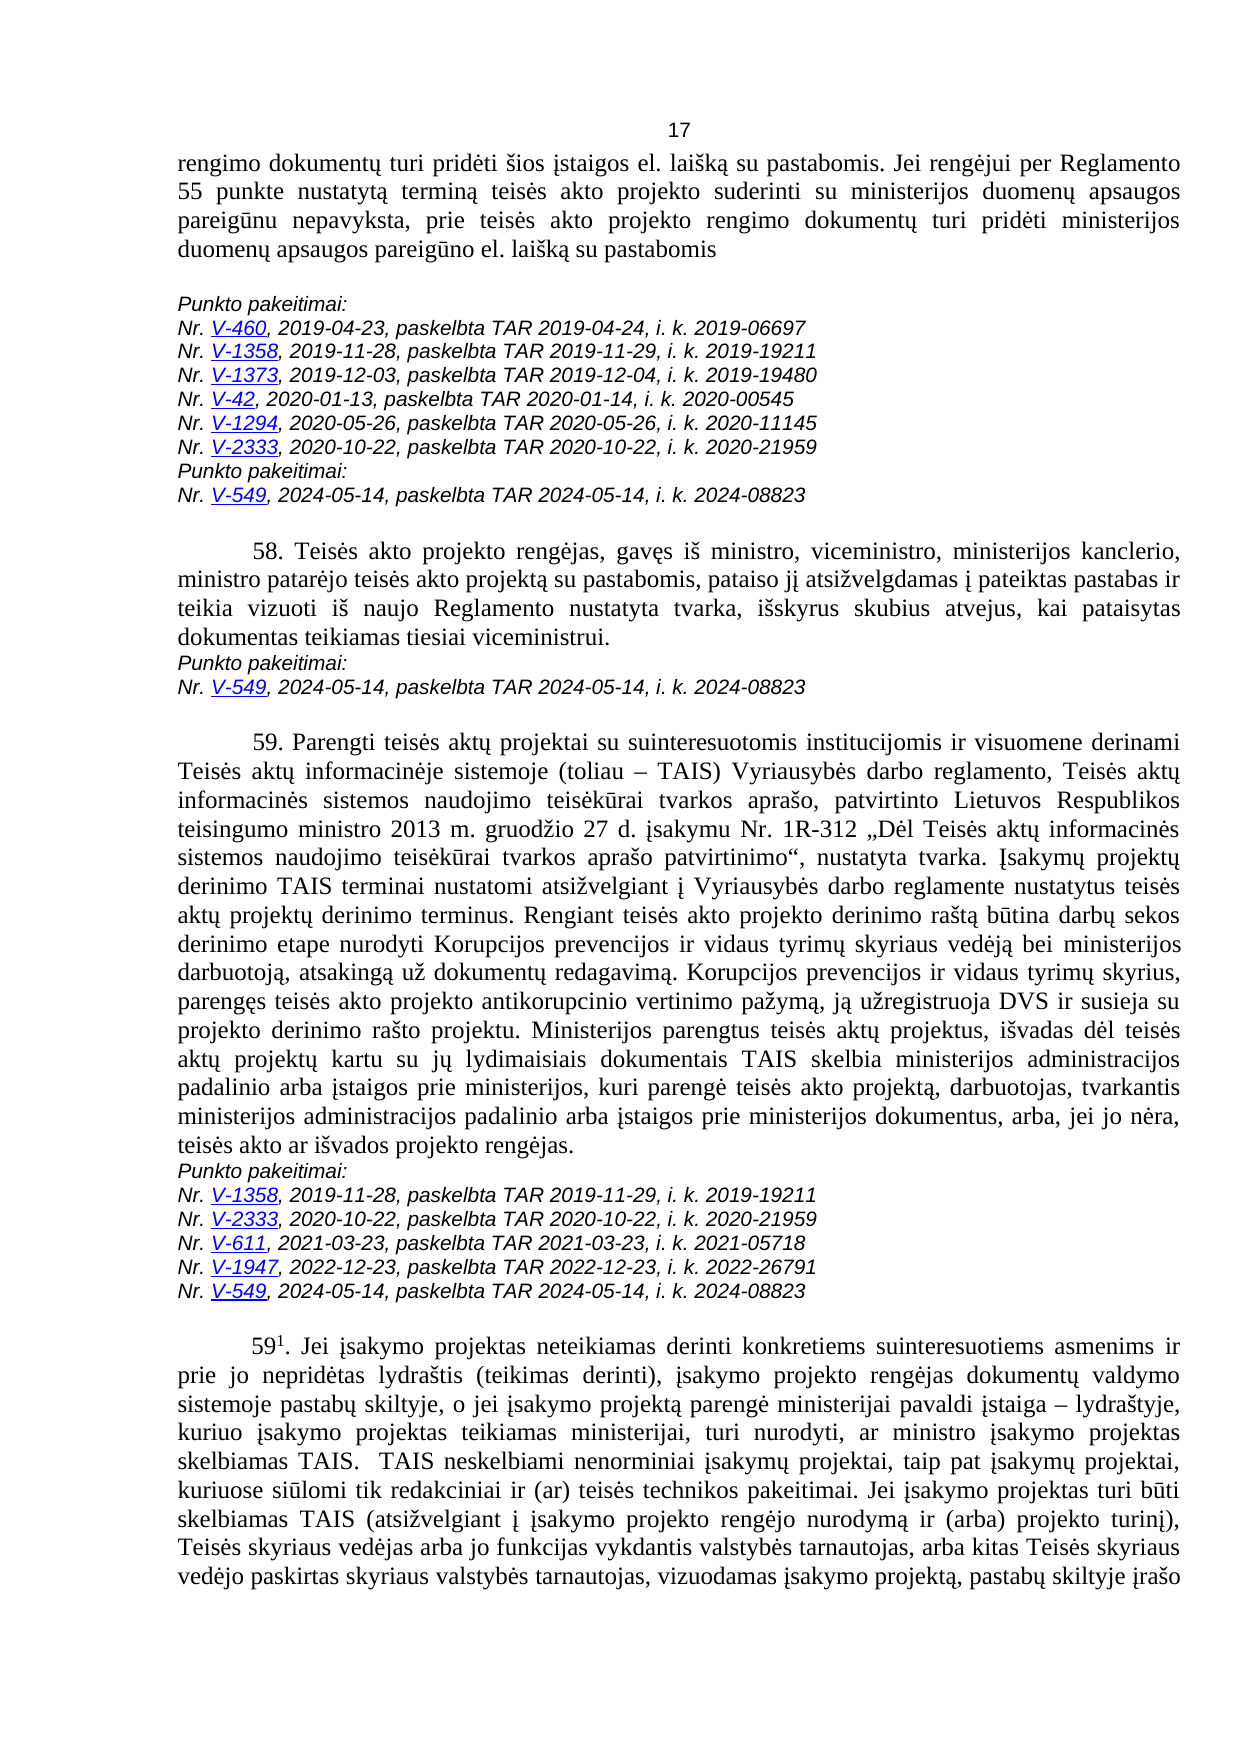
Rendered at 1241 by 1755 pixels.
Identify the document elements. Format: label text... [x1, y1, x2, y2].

text Nr. V-549, 2024-05-14, paskelbta TAR 2024-05-14, i. k. 2024-08823 [177, 1278, 1181, 1302]
text Nr. V-611, 2021-03-23, paskelbta TAR 2021-03-23, i. k. 2021-05718 [177, 1231, 1181, 1254]
text 58. Teisės akto projekto rengėjas, gavęs iš ministro, viceministro, ministerijos kanclerio, ministro patarėjo teisės akto projektą su pastabomis, pataiso jį atsižvelgdamas į pateiktas pastabas ir teikia vizuoti iš naujo Reglamento nustatyta tvarka, išskyrus skubius atvejus, kai pataisytas dokumentas teikiamas tiesiai viceministrui. [177, 536, 1181, 651]
text Punkto pakeitimai: [177, 459, 1181, 483]
text Nr. V-1358, 2019-11-28, paskelbta TAR 2019-11-29, i. k. 2019-19211 [177, 339, 1181, 363]
text 59. Parengti teisės aktų projektai su suinteresuotomis institucijomis ir visuomene derinami Teisės aktų informacinėje sistemoje (toliau – TAIS) Vyriausybės darbo reglamento, Teisės aktų informacinės sistemos naudojimo teisėkūrai tvarkos aprašo, patvirtinto Lietuvos Respublikos teisingumo ministro 2013 m. gruodžio 27 d. įsakymu Nr. 1R-312 „Dėl Teisės aktų informacinės sistemos naudojimo teisėkūrai tvarkos aprašo patvirtinimo“, nustatyta tvarka. Įsakymų projektų derinimo TAIS terminai nustatomi atsižvelgiant į Vyriausybės darbo reglamente nustatytus teisės aktų projektų derinimo terminus. Rengiant teisės akto projekto derinimo raštą būtina darbų sekos derinimo etape nurodyti Korupcijos prevencijos ir vidaus tyrimų skyriaus vedėją bei ministerijos darbuotoją, atsakingą už dokumentų redagavimą. Korupcijos prevencijos ir vidaus tyrimų skyrius, parengęs teisės akto projekto antikorupcinio vertinimo pažymą, ją užregistruoja DVS ir susieja su projekto derinimo rašto projektu. Ministerijos parengtus teisės aktų projektus, išvadas dėl teisės aktų projektų kartu su jų lydimaisiais dokumentais TAIS skelbia ministerijos administracijos padalinio arba įstaigos prie ministerijos, kuri parengė teisės akto projektą, darbuotojas, tvarkantis ministerijos administracijos padalinio arba įstaigos prie ministerijos dokumentus, arba, jei jo nėra, teisės akto ar išvados projekto rengėjas. [177, 727, 1181, 1159]
text Nr. V-2333, 2020-10-22, paskelbta TAR 2020-10-22, i. k. 2020-21959 [177, 1207, 1181, 1231]
text Nr. V-460, 2019-04-23, paskelbta TAR 2019-04-24, i. k. 2019-06697 [177, 315, 1181, 339]
text Nr. V-1947, 2022-12-23, paskelbta TAR 2022-12-23, i. k. 2022-26791 [177, 1254, 1181, 1278]
text Punkto pakeitimai: [177, 1159, 1181, 1183]
text Nr. V-1373, 2019-12-03, paskelbta TAR 2019-12-04, i. k. 2019-19480 [177, 363, 1181, 387]
text 591. Jei įsakymo projektas neteikiamas derinti konkretiems suinteresuotiems asmenims ir prie jo nepridėtas lydraštis (teikimas derinti), įsakymo projekto rengėjas dokumentų valdymo sistemoje pastabų skiltyje, o jei įsakymo projektą parengė ministerijai pavaldi įstaiga – lydraštyje, kuriuo įsakymo projektas teikiamas ministerijai, turi nurodyti, ar ministro įsakymo projektas skelbiamas TAIS. TAIS neskelbiami nenorminiai įsakymų projektai, taip pat įsakymų projektai, kuriuose siūlomi tik redakciniai ir (ar) teisės technikos pakeitimai. Jei įsakymo projektas turi būti skelbiamas TAIS (atsižvelgiant į įsakymo projekto rengėjo nurodymą ir (arba) projekto turinį), Teisės skyriaus vedėjas arba jo funkcijas vykdantis valstybės tarnautojas, arba kitas Teisės skyriaus vedėjo paskirtas skyriaus valstybės tarnautojas, vizuodamas įsakymo projektą, pastabų skiltyje įrašo [177, 1331, 1181, 1590]
text Nr. V-549, 2024-05-14, paskelbta TAR 2024-05-14, i. k. 2024-08823 [177, 483, 1181, 507]
text rengimo dokumentų turi pridėti šios įstaigos el. laišką su pastabomis. Jei rengėjui per Reglamento 55 punkte nustatytą terminą teisės akto projekto suderinti su ministerijos duomenų apsaugos pareigūnu nepavyksta, prie teisės akto projekto rengimo dokumentų turi pridėti ministerijos duomenų apsaugos pareigūno el. laišką su pastabomis [177, 148, 1181, 263]
text Punkto pakeitimai: [177, 291, 1181, 315]
text Punkto pakeitimai: [177, 651, 1181, 675]
text Nr. V-549, 2024-05-14, paskelbta TAR 2024-05-14, i. k. 2024-08823 [177, 675, 1181, 699]
text Nr. V-1294, 2020-05-26, paskelbta TAR 2020-05-26, i. k. 2020-11145 [177, 411, 1181, 435]
text Nr. V-2333, 2020-10-22, paskelbta TAR 2020-10-22, i. k. 2020-21959 [177, 435, 1181, 459]
text Nr. V-1358, 2019-11-28, paskelbta TAR 2019-11-29, i. k. 2019-19211 [177, 1183, 1181, 1207]
text Nr. V-42, 2020-01-13, paskelbta TAR 2020-01-14, i. k. 2020-00545 [177, 387, 1181, 411]
